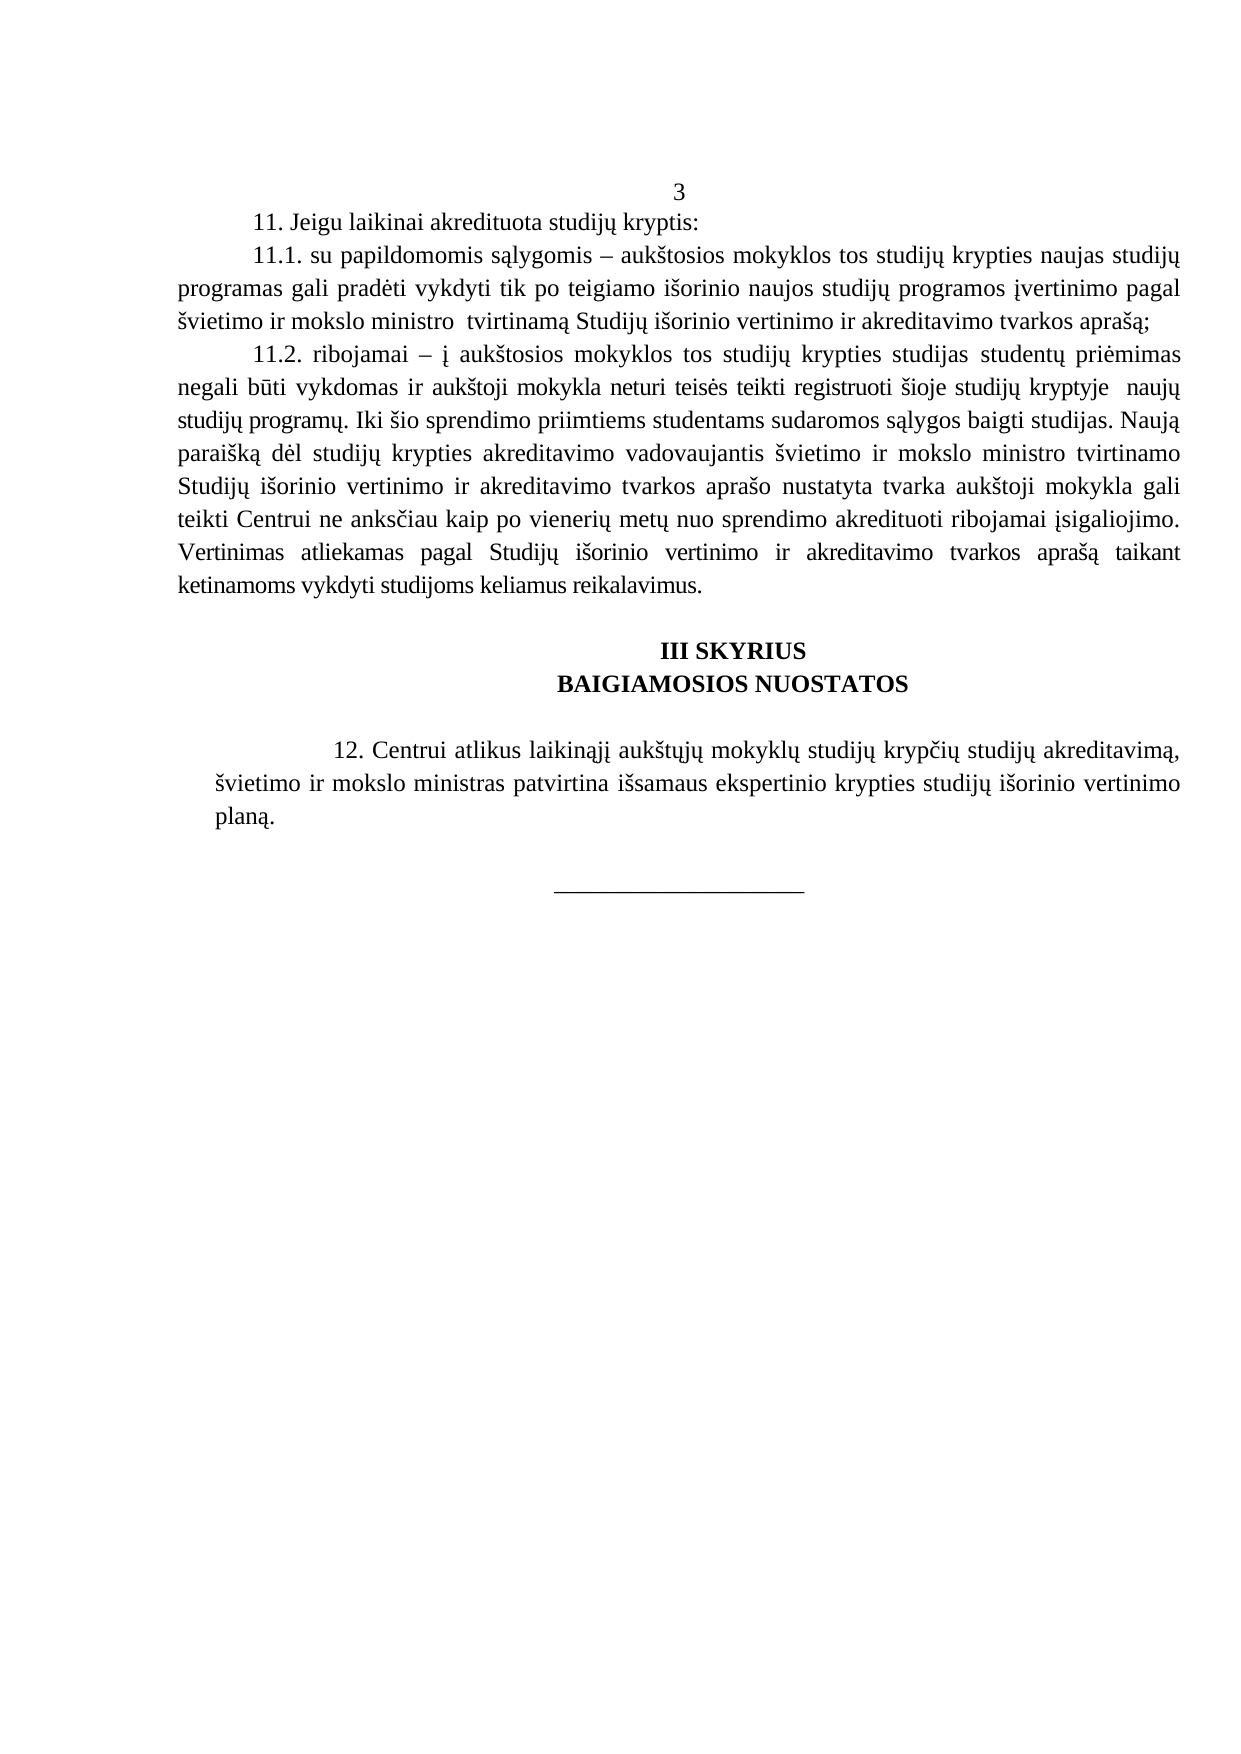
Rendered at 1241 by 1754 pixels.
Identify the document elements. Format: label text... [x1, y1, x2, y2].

text BAIGIAMOSIOS NUOSTATOS [285, 669, 1181, 698]
text III SKYRIUS [285, 636, 1181, 665]
text 11. Jeigu laikinai akredituota studijų kryptis: [177, 207, 1181, 235]
text 12. Centrui atlikus laikinąjį aukštųjų mokyklų studijų krypčių studijų akreditavimą, švietimo ir mokslo ministras patvirtina išsamaus ekspertinio krypties studijų išorinio vertinimo planą. [215, 735, 1181, 830]
text ____________________ [177, 867, 1181, 896]
text 11.2. ribojamai – į aukštosios mokyklos tos studijų krypties studijas studentų priėmimas negali būti vykdomas ir aukštoji mokykla neturi teisės teikti registruoti šioje studijų kryptyje naujų studijų programų. Iki šio sprendimo priimtiems studentams sudaromos sąlygos baigti studijas. Naują paraišką dėl studijų krypties akreditavimo vadovaujantis švietimo ir mokslo ministro tvirtinamo Studijų išorinio vertinimo ir akreditavimo tvarkos aprašo nustatyta tvarka aukštoji mokykla gali teikti Centrui ne anksčiau kaip po vienerių metų nuo sprendimo akredituoti ribojamai įsigaliojimo. Vertinimas atliekamas pagal Studijų išorinio vertinimo ir akreditavimo tvarkos aprašą taikant ketinamoms vykdyti studijoms keliamus reikalavimus. [177, 339, 1181, 599]
text 11.1. su papildomomis sąlygomis – aukštosios mokyklos tos studijų krypties naujas studijų programas gali pradėti vykdyti tik po teigiamo išorinio naujos studijų programos įvertinimo pagal švietimo ir mokslo ministro tvirtinamą Studijų išorinio vertinimo ir akreditavimo tvarkos aprašą; [177, 240, 1181, 334]
